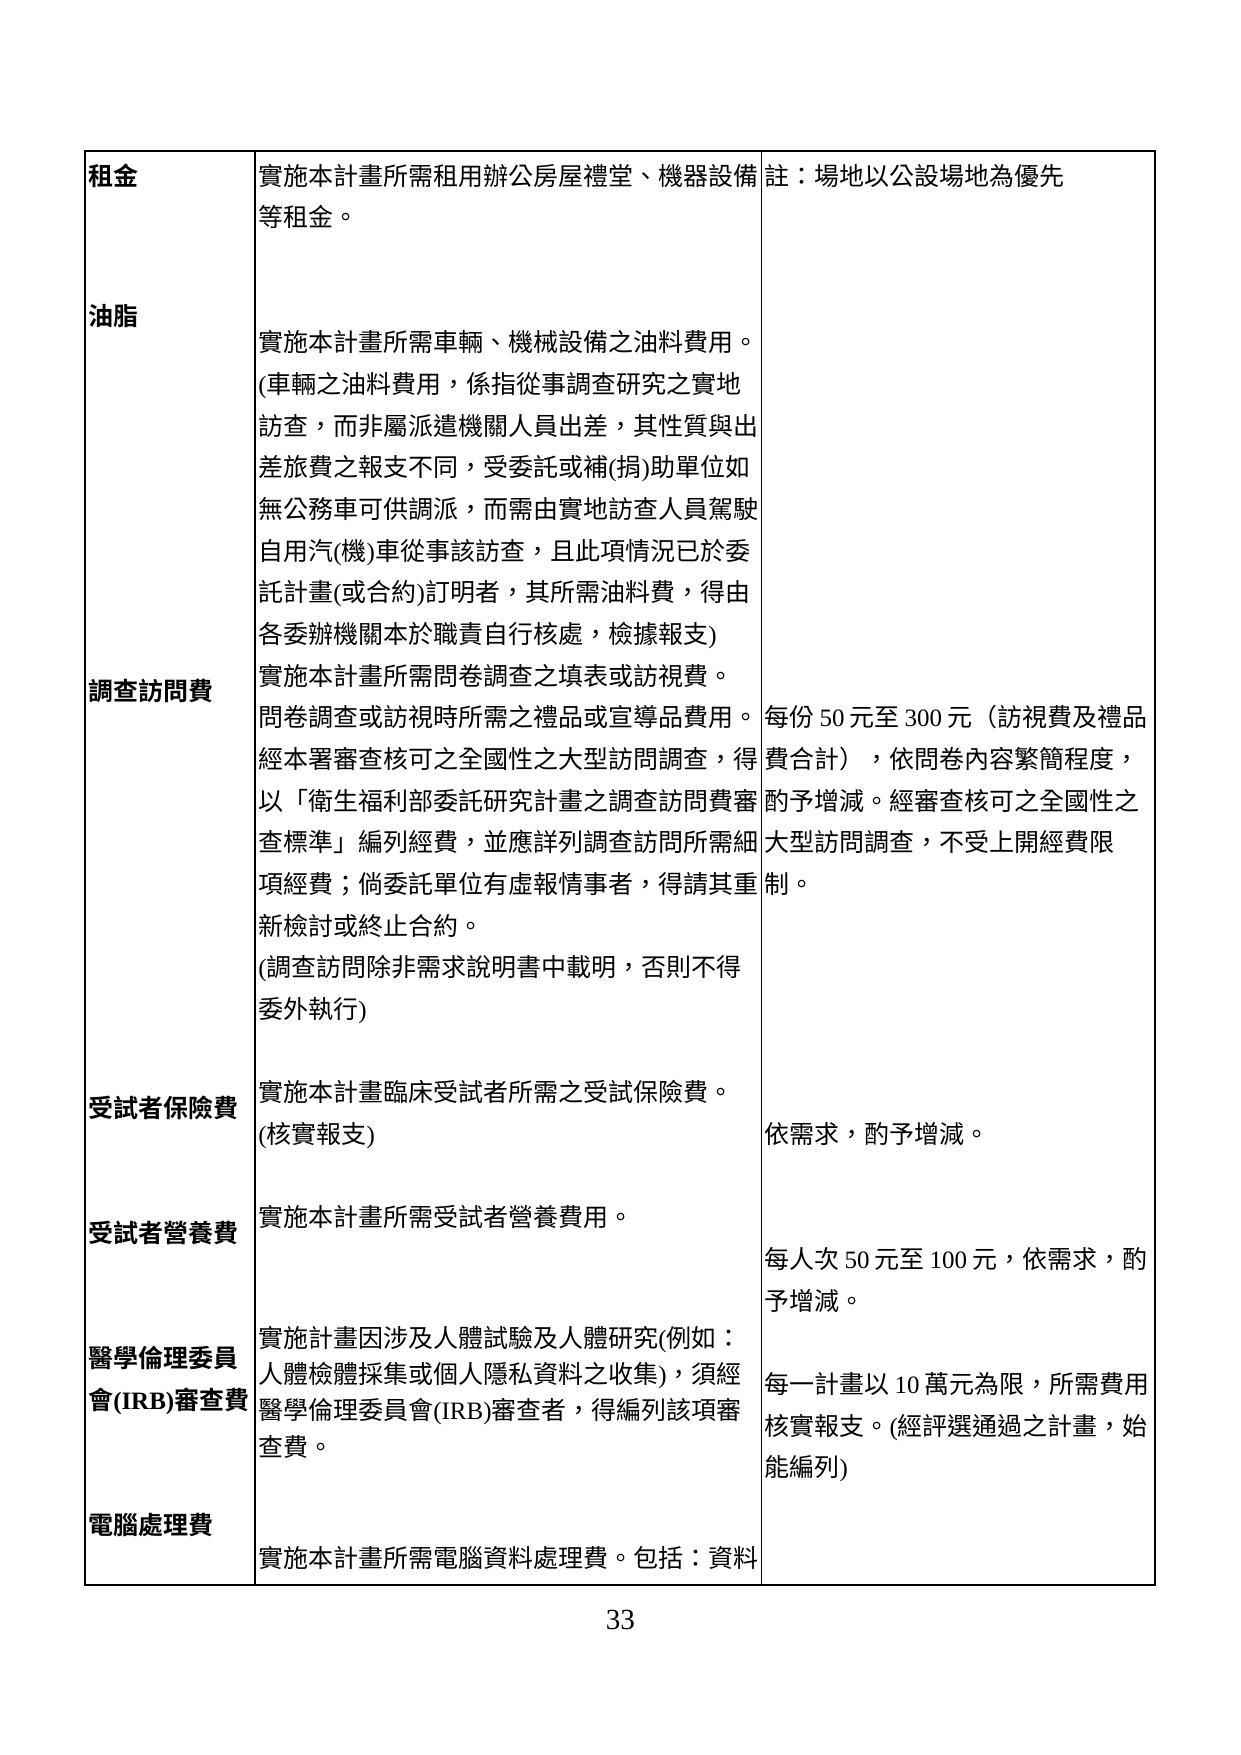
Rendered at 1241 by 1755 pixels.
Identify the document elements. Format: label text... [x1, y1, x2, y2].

table_cell 註：場地以公設場地為優先 每份50元至300元（訪視費及禮品費合計），依問卷內容繁簡程度，酌予增減。經審查核可之全國性之大型訪問調查，不受上開經費限制。 依需求，酌予增減。 每人次50元至100元，依需求，酌予增減。 每一計畫以10萬元為限，所需費用核實報支。(經評選通過之計畫，始能編列) [762, 152, 1154, 1584]
table_cell 實施本計畫所需租用辦公房屋禮堂、機器設備等租金。 實施本計畫所需車輛、機械設備之油料費用。(車輛之油料費用，係指從事調查研究之實地訪查，而非屬派遣機關人員出差，其性質與出差旅費之報支不同，受委託或補(捐)助單位如無公務車可供調派，而需由實地訪查人員駕駛自用汽(機)車從事該訪查，且此項情況已於委託計畫(或合約)訂明者，其所需油料費，得由各委辦機關本於職責自行核處，檢據報支) 實施本計畫所需問卷調查之填表或訪視費。 問卷調查或訪視時所需之禮品或宣導品費用。 經本署審查核可之全國性之大型訪問調查，得以「衛生福利部委託研究計畫之調查訪問費審查標準」編列經費，並應詳列調查訪問所需細項經費；倘委託單位有虛報情事者，得請其重新檢討或終止合約。 (調查訪問除非需求說明書中載明，否則不得委外執行) 實施本計畫臨床受試者所需之受試保險費。(核實報支) 實施本計畫所需受試者營養費用。 實施計畫因涉及人體試驗及人體研究(例如：人體檢體採集或個人隱私資料之收集)，須經醫學倫理委員會(IRB)審查者，得編列該項審查費。 實施本計畫所需電腦資料處理費。包括：資料 [256, 152, 761, 1584]
table_cell 租金 油脂 調查訪問費 受試者保險費 受試者營養費 醫學倫理委員會(IRB)審查費 電腦處理費 [86, 152, 254, 1584]
